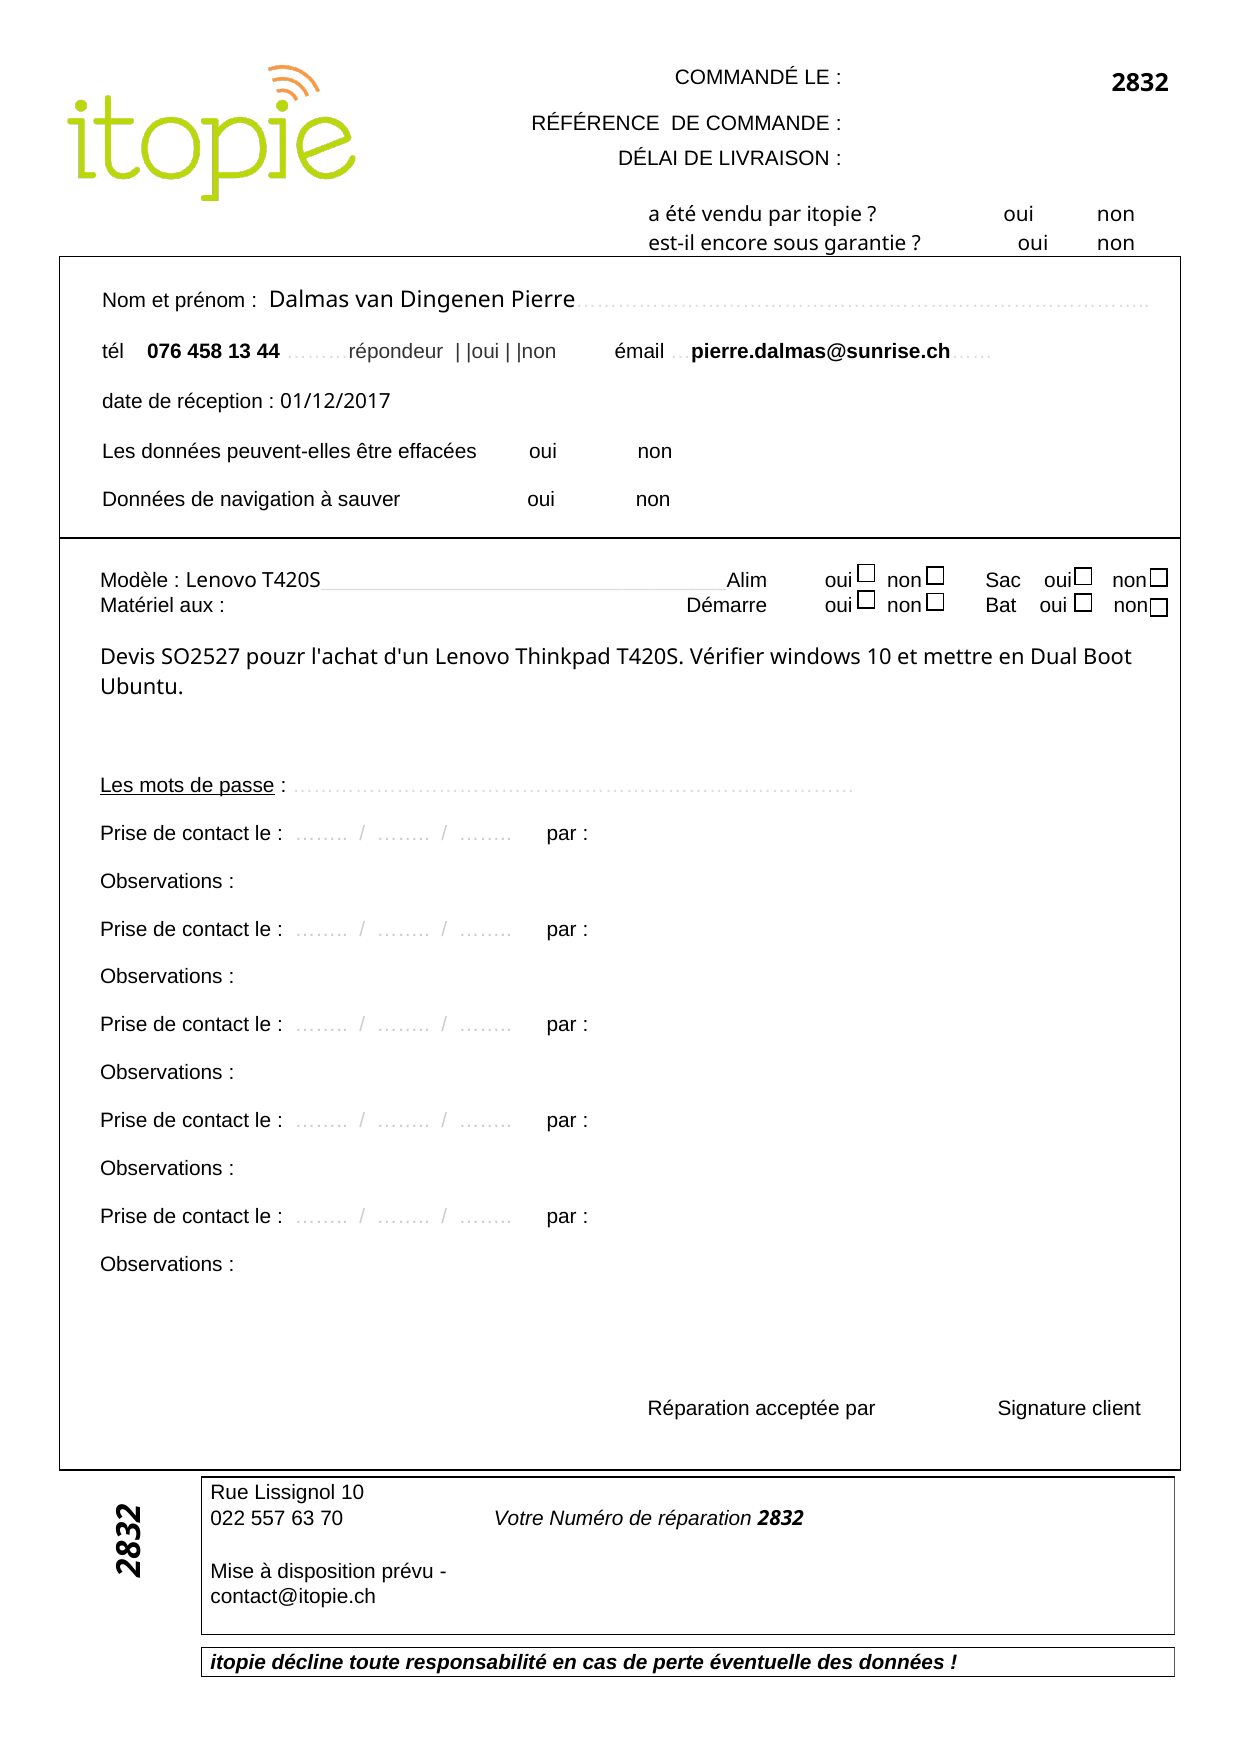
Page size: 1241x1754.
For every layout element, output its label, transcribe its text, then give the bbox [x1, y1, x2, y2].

text Prise de contact le : …….. / …….. / …….. par : [60, 1201, 1180, 1228]
text Modèle : Lenovo T420S Alim oui non Sac oui non [60, 562, 856, 590]
text Modèle : Lenovo T420S Alim oui non Sac oui non [948, 562, 1180, 590]
text date de réception : 01/12/2017 [60, 383, 1180, 415]
text tél 076 458 13 44 ………répondeur | |oui | |non émail …pierre.dalmas@sunrise.ch…… [60, 335, 1180, 362]
table_header Rue Lissignol 10 022 557 63 70 Votre Numéro de réparation 2832 Mise à disposition prévu - contact@itopie.ch [195, 1471, 1180, 1641]
text Matériel aux : Démarre oui non Bat oui non [60, 590, 1180, 617]
text Réparation acceptée par Signature client [60, 1392, 1180, 1419]
table_header 2832 [847, 59, 1180, 104]
text est-il encore sous garantie ? oui non [59, 228, 1181, 256]
table_cell [847, 140, 1180, 175]
table_cell [847, 105, 1180, 140]
table_cell DÉLAI DE LIVRAISON : [490, 140, 847, 175]
table_cell RÉFÉRENCE DE COMMANDE : [490, 105, 847, 140]
text a été vendu par itopie ? oui non [59, 199, 1181, 228]
text Prise de contact le : …….. / …….. / …….. par : [60, 817, 1180, 844]
text Observations : [60, 865, 1180, 892]
text Observations : [60, 1153, 1180, 1180]
text Observations : [60, 1249, 1180, 1276]
text Prise de contact le : …….. / …….. / …….. par : [60, 1105, 1180, 1132]
table_cell itopie décline toute responsabilité en cas de perte éventuelle des données ! [195, 1641, 1180, 1683]
text Devis SO2527 pouzr l'achat d'un Lenovo Thinkpad T420S. Vérifier windows 10 et mettre en Dual Boot Ubuntu. [60, 638, 1180, 701]
table_header COMMANDÉ LE : [490, 59, 847, 104]
table_header 2832 [59, 1471, 195, 1683]
text Les données peuvent-elles être effacées oui non [60, 436, 1180, 463]
text Observations : [60, 1057, 1180, 1084]
text Modèle : Lenovo T420S Alim oui non Sac oui non [879, 562, 925, 590]
text Prise de contact le : …….. / …….. / …….. par : [60, 913, 1180, 940]
text Nom et prénom : Dalmas van Dingenen Pierre……………………………………………………………………….. [60, 280, 1180, 314]
text Prise de contact le : …….. / …….. / …….. par : [60, 1009, 1180, 1036]
text Les mots de passe : ……………………………………………………………………… [60, 769, 1180, 797]
picture [67, 65, 356, 201]
text Observations : [60, 961, 1180, 988]
text Données de navigation à sauver oui non [60, 484, 1180, 511]
